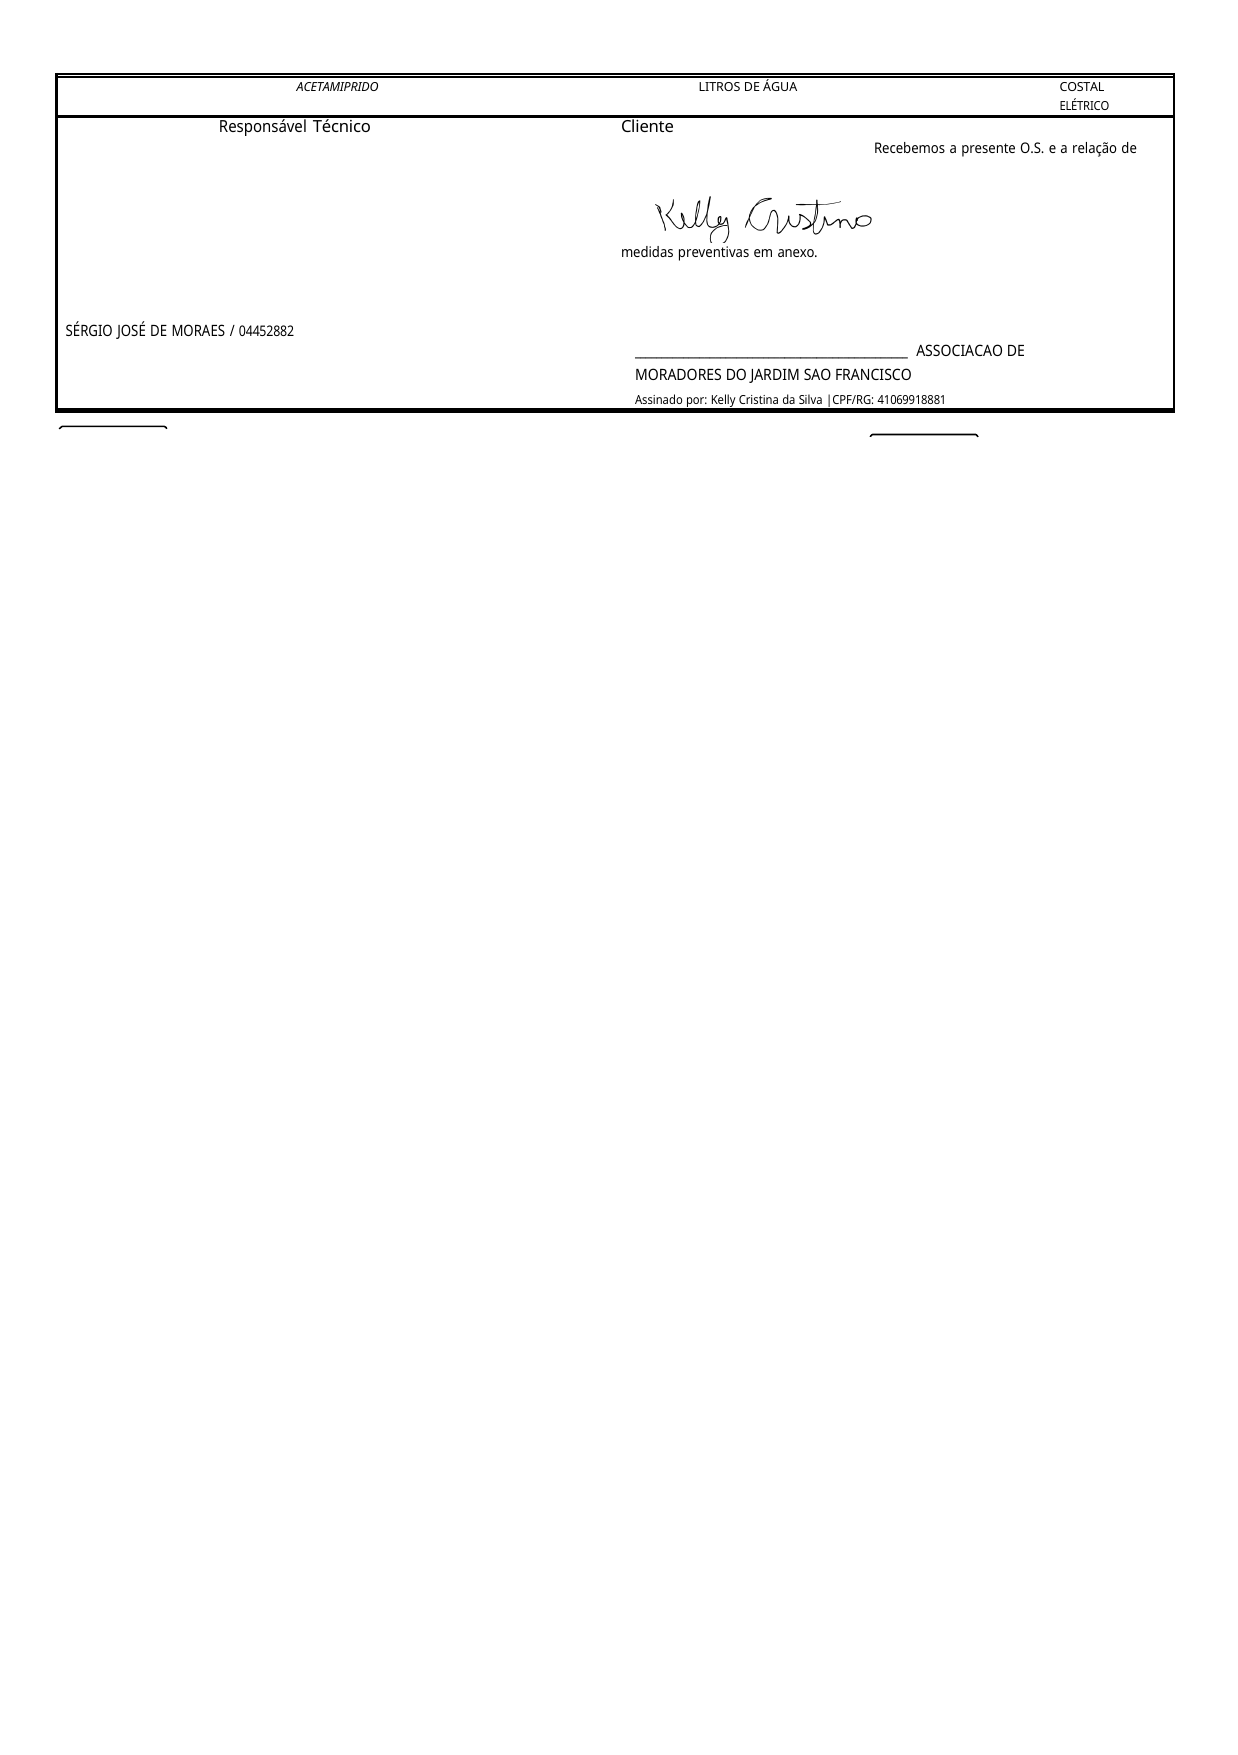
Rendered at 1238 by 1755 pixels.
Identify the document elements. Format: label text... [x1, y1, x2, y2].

table_cell ACETAMIPRIDO LITROS DE ÁGUA COSTAL ELÉTRICO [58, 78, 1173, 115]
table_cell Responsável Técnico Cliente Recebemos a presente O.S. e a relação de medidas preventivas em anexo. SÉRGIO JOSÉ DE MORAES / 04452882 ___________________________________________________ ASSOCIACAO DE MORADORES DO JARDIM SAO FRANCISCO Assinado por: Kelly Cristina da Silva |CPF/RG: 41069918881 [58, 118, 1173, 408]
